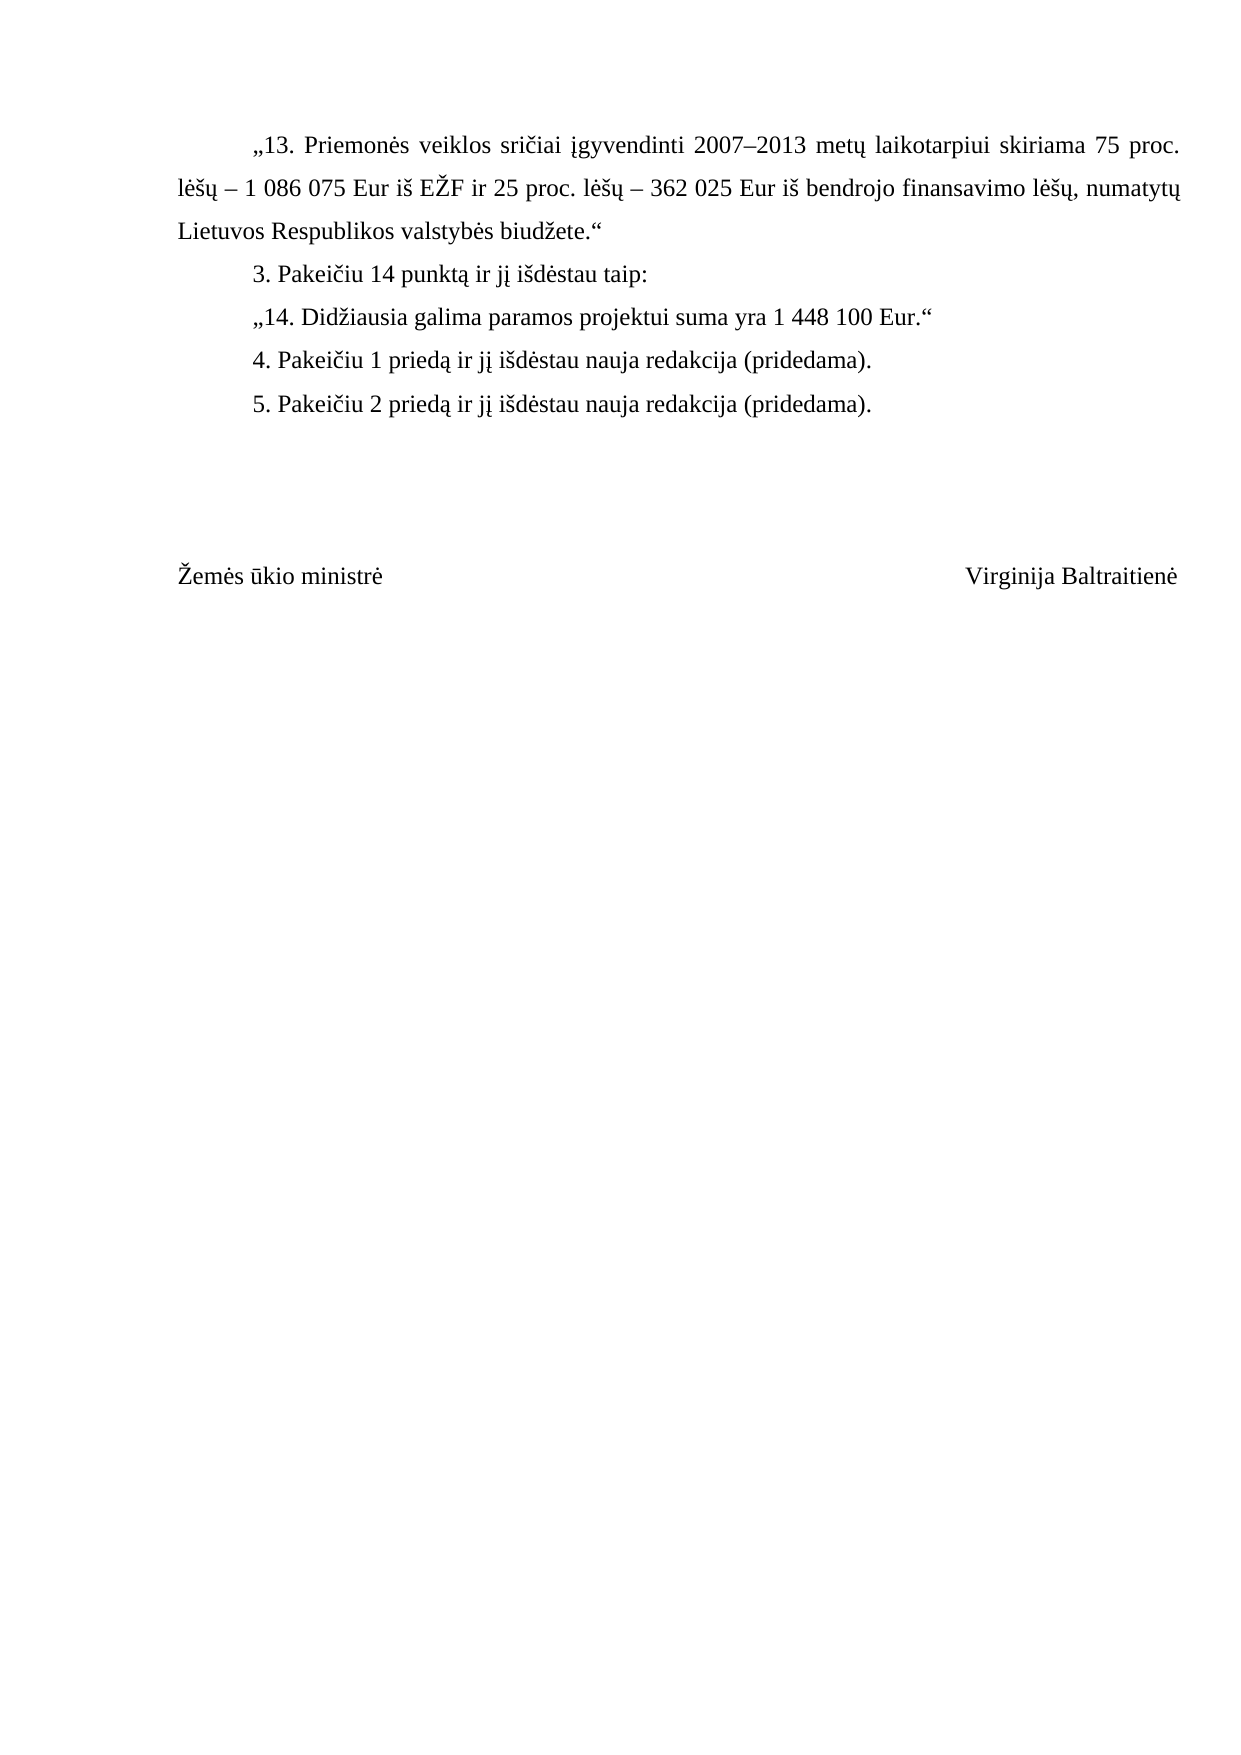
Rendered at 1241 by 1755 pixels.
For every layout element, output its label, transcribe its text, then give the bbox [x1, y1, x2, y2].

text „13. Priemonės veiklos sričiai įgyvendinti 2007–2013 metų laikotarpiui skiriama 75 proc. lėšų – 1 086 075 Eur iš EŽF ir 25 proc. lėšų – 362 025 Eur iš bendrojo finansavimo lėšų, numatytų Lietuvos Respublikos valstybės biudžete.“ [177, 130, 1181, 245]
text 5. Pakeičiu 2 priedą ir jį išdėstau nauja redakcija (pridedama). [177, 389, 1181, 417]
text Žemės ūkio ministrė Virginija Baltraitienė [177, 561, 1181, 590]
text „14. Didžiausia galima paramos projektui suma yra 1 448 100 Eur.“ [177, 302, 1181, 331]
text 4. Pakeičiu 1 priedą ir jį išdėstau nauja redakcija (pridedama). [177, 346, 1181, 374]
text 3. Pakeičiu 14 punktą ir jį išdėstau taip: [177, 259, 1181, 288]
